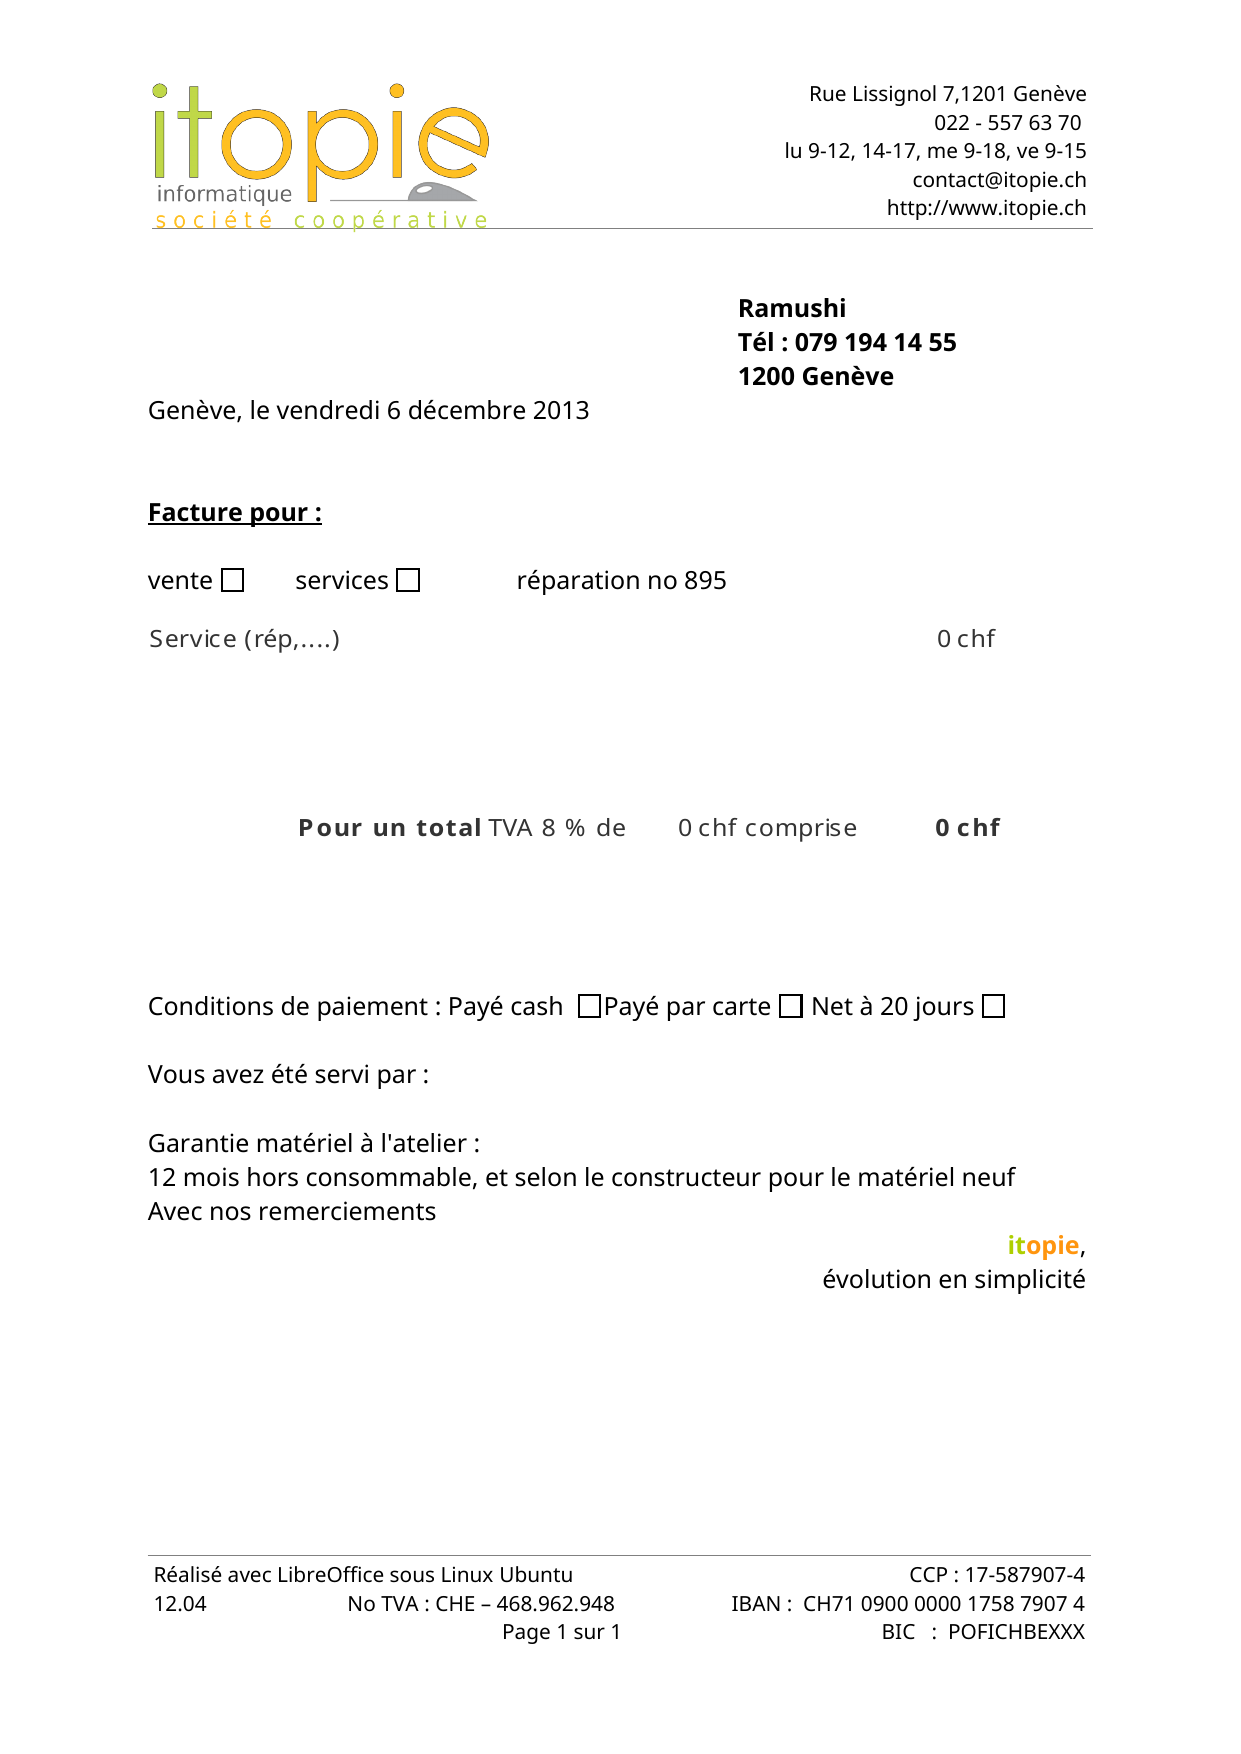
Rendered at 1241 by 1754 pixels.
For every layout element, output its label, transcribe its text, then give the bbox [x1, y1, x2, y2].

text Avec nos remerciements [148, 1193, 1093, 1227]
text Tél : 079 194 14 55 [148, 324, 1093, 358]
text Conditions de paiement : Payé cash Payé par carte Net à 20 jours [148, 989, 1093, 1023]
picture [138, 72, 500, 244]
text vente services réparation no 895 [148, 563, 1093, 597]
text évolution en simplicité [148, 1262, 1093, 1296]
text 12 mois hors consommable, et selon le constructeur pour le matériel neuf [148, 1159, 1093, 1193]
text 1200 Genève [148, 358, 1093, 392]
text Genève, le vendredi 6 décembre 2013 [148, 392, 1093, 427]
text Ramushi [148, 290, 1093, 324]
text Facture pour : [148, 495, 1093, 529]
text Garantie matériel à l'atelier : [148, 1125, 1093, 1159]
text itopie, [148, 1227, 1093, 1262]
text Vous avez été servi par : [148, 1057, 1093, 1091]
